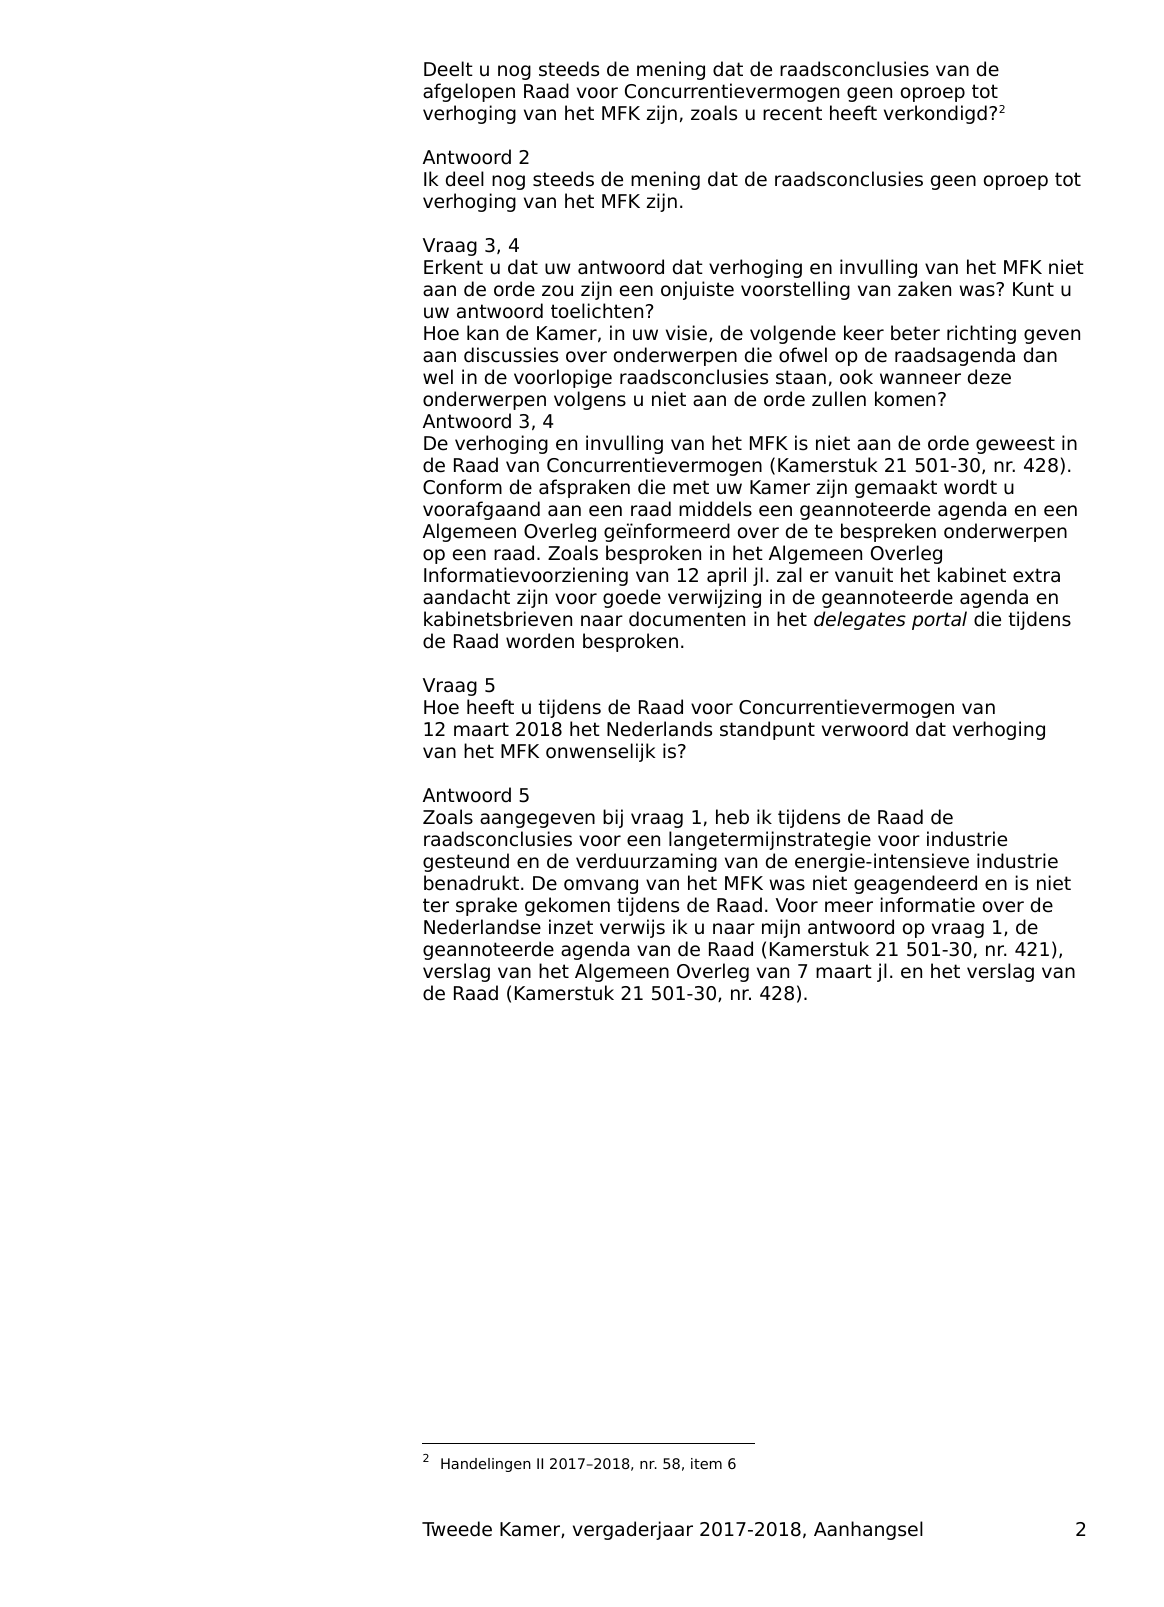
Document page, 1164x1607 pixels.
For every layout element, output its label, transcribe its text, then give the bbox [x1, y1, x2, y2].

text Antwoord 3, 4 [422, 411, 1087, 433]
text Erkent u dat uw antwoord dat verhoging en invulling van het MFK niet aan de orde zou zijn een onjuiste voorstelling van zaken was? Kunt u uw antwoord toelichten? [422, 257, 1087, 323]
text Deelt u nog steeds de mening dat de raadsconclusies van de afgelopen Raad voor Concurrentievermogen geen oproep tot verhoging van het MFK zijn, zoals u recent heeft verkondigd? [422, 59, 1087, 125]
text Hoe heeft u tijdens de Raad voor Concurrentievermogen van 12 maart 2018 het Nederlands standpunt verwoord dat verhoging van het MFK onwenselijk is? [422, 697, 1087, 763]
text Handelingen II 2017–2018, nr. 58, item 6 [422, 1452, 1087, 1474]
text De verhoging en invulling van het MFK is niet aan de orde geweest in de Raad van Concurrentievermogen (Kamerstuk 21 501-30, nr. 428). Conform de afspraken die met uw Kamer zijn gemaakt wordt u voorafgaand aan een raad middels een geannoteerde agenda en een Algemeen Overleg geïnformeerd over de te bespreken onderwerpen op een raad. Zoals besproken in het Algemeen Overleg Informatievoorziening van 12 april jl. zal er vanuit het kabinet extra aandacht zijn voor goede verwijzing in de geannoteerde agenda en kabinetsbrieven naar documenten in het delegates portal die tijdens de Raad worden besproken. [422, 433, 1087, 653]
text Zoals aangegeven bij vraag 1, heb ik tijdens de Raad de raadsconclusies voor een langetermijnstrategie voor industrie gesteund en de verduurzaming van de energie-intensieve industrie benadrukt. De omvang van het MFK was niet geagendeerd en is niet ter sprake gekomen tijdens de Raad. Voor meer informatie over de Nederlandse inzet verwijs ik u naar mijn antwoord op vraag 1, de geannoteerde agenda van de Raad (Kamerstuk 21 501-30, nr. 421), verslag van het Algemeen Overleg van 7 maart jl. en het verslag van de Raad (Kamerstuk 21 501-30, nr. 428). [422, 807, 1087, 1005]
text Ik deel nog steeds de mening dat de raadsconclusies geen oproep tot verhoging van het MFK zijn. [422, 169, 1087, 213]
text Antwoord 2 [422, 147, 1087, 169]
text Hoe kan de Kamer, in uw visie, de volgende keer beter richting geven aan discussies over onderwerpen die ofwel op de raadsagenda dan wel in de voorlopige raadsconclusies staan, ook wanneer deze onderwerpen volgens u niet aan de orde zullen komen? [422, 323, 1087, 411]
text Vraag 5 [422, 675, 1087, 697]
text Antwoord 5 [422, 785, 1087, 807]
text Vraag 3, 4 [422, 235, 1087, 257]
